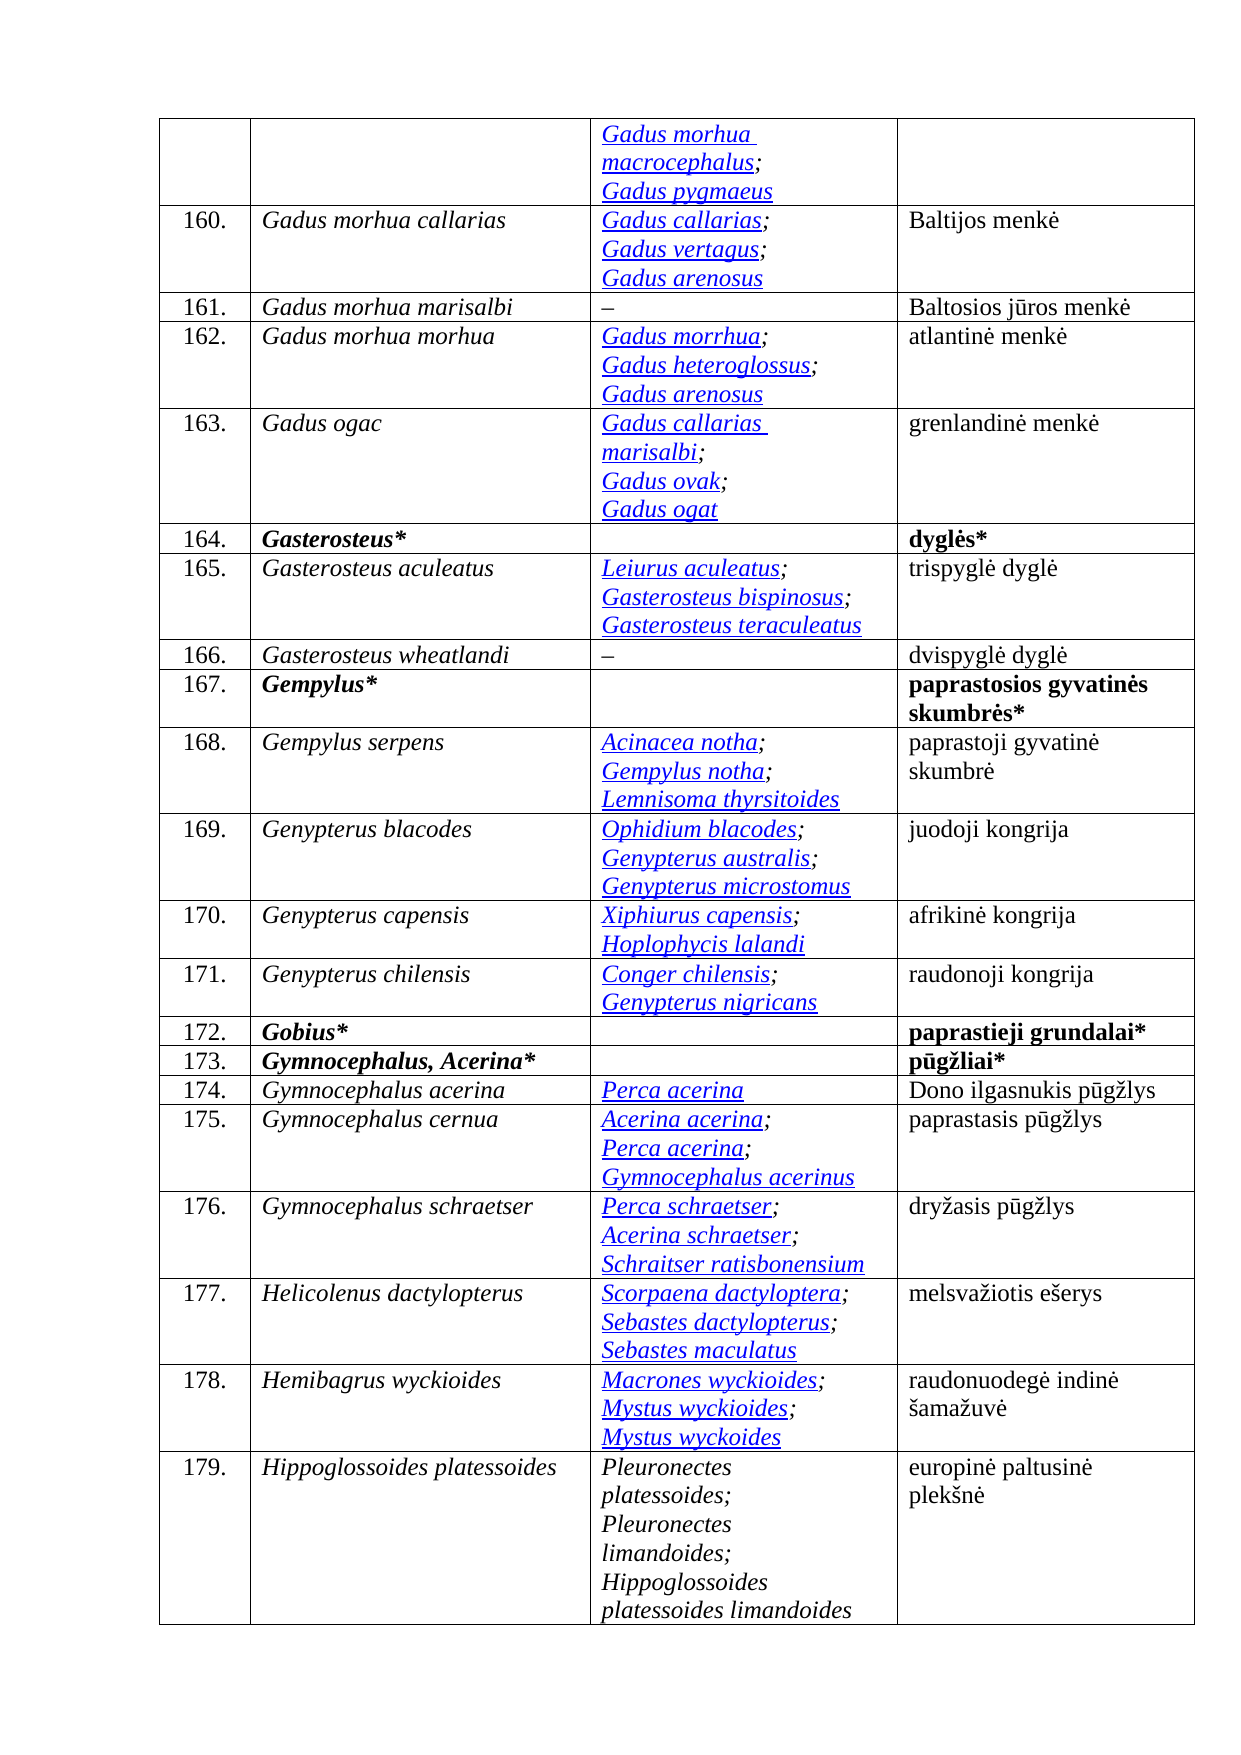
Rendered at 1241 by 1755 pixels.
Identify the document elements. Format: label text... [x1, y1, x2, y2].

table_cell Scorpaena dactyloptera; Sebastes dactylopterus; Sebastes maculatus [591, 1279, 897, 1364]
table_cell Gempylus* [251, 670, 590, 727]
table_cell Ophidium blacodes; Genypterus australis; Genypterus microstomus [591, 814, 897, 900]
table_cell Genypterus chilensis [251, 959, 590, 1016]
table_cell atlantinė menkė [898, 322, 1194, 408]
table_cell juodoji kongrija [898, 814, 1194, 900]
table_cell Gadus callarias marisalbi; Gadus ovak; Gadus ogat [591, 409, 897, 523]
table_cell [160, 119, 250, 205]
table_cell dryžasis pūgžlys [898, 1192, 1194, 1277]
table_cell 160. [160, 206, 250, 292]
table_cell afrikinė kongrija [898, 901, 1194, 958]
table_cell dvispyglė dyglė [898, 640, 1194, 668]
table_cell 170. [160, 901, 250, 958]
table_cell raudonuodegė indinė šamažuvė [898, 1365, 1194, 1451]
table_cell melsvažiotis ešerys [898, 1279, 1194, 1364]
table_cell Pleuronectes platessoides; Pleuronectes limandoides; Hippoglossoides platessoides limandoides [591, 1452, 897, 1624]
table_cell 176. [160, 1192, 250, 1277]
table_cell Conger chilensis; Genypterus nigricans [591, 959, 897, 1016]
table_cell Dono ilgasnukis pūgžlys [898, 1076, 1194, 1104]
table_cell Gymnocephalus cernua [251, 1105, 590, 1191]
table_cell paprastosios gyvatinės skumbrės* [898, 670, 1194, 727]
table_cell Xiphiurus capensis; Hoplophycis lalandi [591, 901, 897, 958]
table_cell Gasterosteus* [251, 524, 590, 552]
table_cell Gadus ogac [251, 409, 590, 523]
table_cell 167. [160, 670, 250, 727]
table_cell 177. [160, 1279, 250, 1364]
table_cell Acerina acerina; Perca acerina; Gymnocephalus acerinus [591, 1105, 897, 1191]
table_cell Gobius* [251, 1017, 590, 1045]
table_cell Gasterosteus wheatlandi [251, 640, 590, 668]
table_cell pūgžliai* [898, 1046, 1194, 1075]
table_cell Leiurus aculeatus; Gasterosteus bispinosus; Gasterosteus teraculeatus [591, 554, 897, 639]
table_cell 179. [160, 1452, 250, 1624]
table_cell [591, 1017, 897, 1045]
table_cell 162. [160, 322, 250, 408]
table_cell Gadus morhua callarias [251, 206, 590, 292]
table_cell Hemibagrus wyckioides [251, 1365, 590, 1451]
table_cell Baltosios jūros menkė [898, 293, 1194, 321]
table_cell 175. [160, 1105, 250, 1191]
table_cell trispyglė dyglė [898, 554, 1194, 639]
table_cell Genypterus blacodes [251, 814, 590, 900]
table_cell Gadus morrhua; Gadus heteroglossus; Gadus arenosus [591, 322, 897, 408]
table_cell Gadus morhua morhua [251, 322, 590, 408]
table_cell dyglės* [898, 524, 1194, 552]
table_cell Gadus callarias; Gadus vertagus; Gadus arenosus [591, 206, 897, 292]
table_cell 161. [160, 293, 250, 321]
table_cell Gadus morhua macrocephalus; Gadus pygmaeus [591, 119, 897, 205]
table_cell 172. [160, 1017, 250, 1045]
table_cell 164. [160, 524, 250, 552]
table_cell Acinacea notha; Gempylus notha; Lemnisoma thyrsitoides [591, 728, 897, 813]
table_cell – [591, 640, 897, 668]
table_cell grenlandinė menkė [898, 409, 1194, 523]
table_cell 169. [160, 814, 250, 900]
table_cell Baltijos menkė [898, 206, 1194, 292]
table_cell 165. [160, 554, 250, 639]
table_cell [251, 119, 590, 205]
table_cell – [591, 293, 897, 321]
table_cell paprastieji grundalai* [898, 1017, 1194, 1045]
table_cell Macrones wyckioides; Mystus wyckioides; Mystus wyckoides [591, 1365, 897, 1451]
table_cell 173. [160, 1046, 250, 1075]
table_cell Gasterosteus aculeatus [251, 554, 590, 639]
table_cell Gymnocephalus schraetser [251, 1192, 590, 1277]
table_cell raudonoji kongrija [898, 959, 1194, 1016]
table_cell [591, 1046, 897, 1075]
table_cell Perca schraetser; Acerina schraetser; Schraitser ratisbonensium [591, 1192, 897, 1277]
table_cell Gempylus serpens [251, 728, 590, 813]
table_cell Perca acerina [591, 1076, 897, 1104]
table_cell paprastasis pūgžlys [898, 1105, 1194, 1191]
table_cell [591, 524, 897, 552]
table_cell Gymnocephalus acerina [251, 1076, 590, 1104]
table_cell 178. [160, 1365, 250, 1451]
table_cell 166. [160, 640, 250, 668]
table_cell Gadus morhua marisalbi [251, 293, 590, 321]
table_cell [591, 670, 897, 727]
table_cell 168. [160, 728, 250, 813]
table_cell Genypterus capensis [251, 901, 590, 958]
table_cell Helicolenus dactylopterus [251, 1279, 590, 1364]
table_cell 174. [160, 1076, 250, 1104]
table_cell Hippoglossoides platessoides [251, 1452, 590, 1624]
table_cell 171. [160, 959, 250, 1016]
table_cell 163. [160, 409, 250, 523]
table_cell europinė paltusinė plekšnė [898, 1452, 1194, 1624]
table_cell Gymnocephalus, Acerina* [251, 1046, 590, 1075]
table_cell [898, 119, 1194, 205]
table_cell paprastoji gyvatinė skumbrė [898, 728, 1194, 813]
